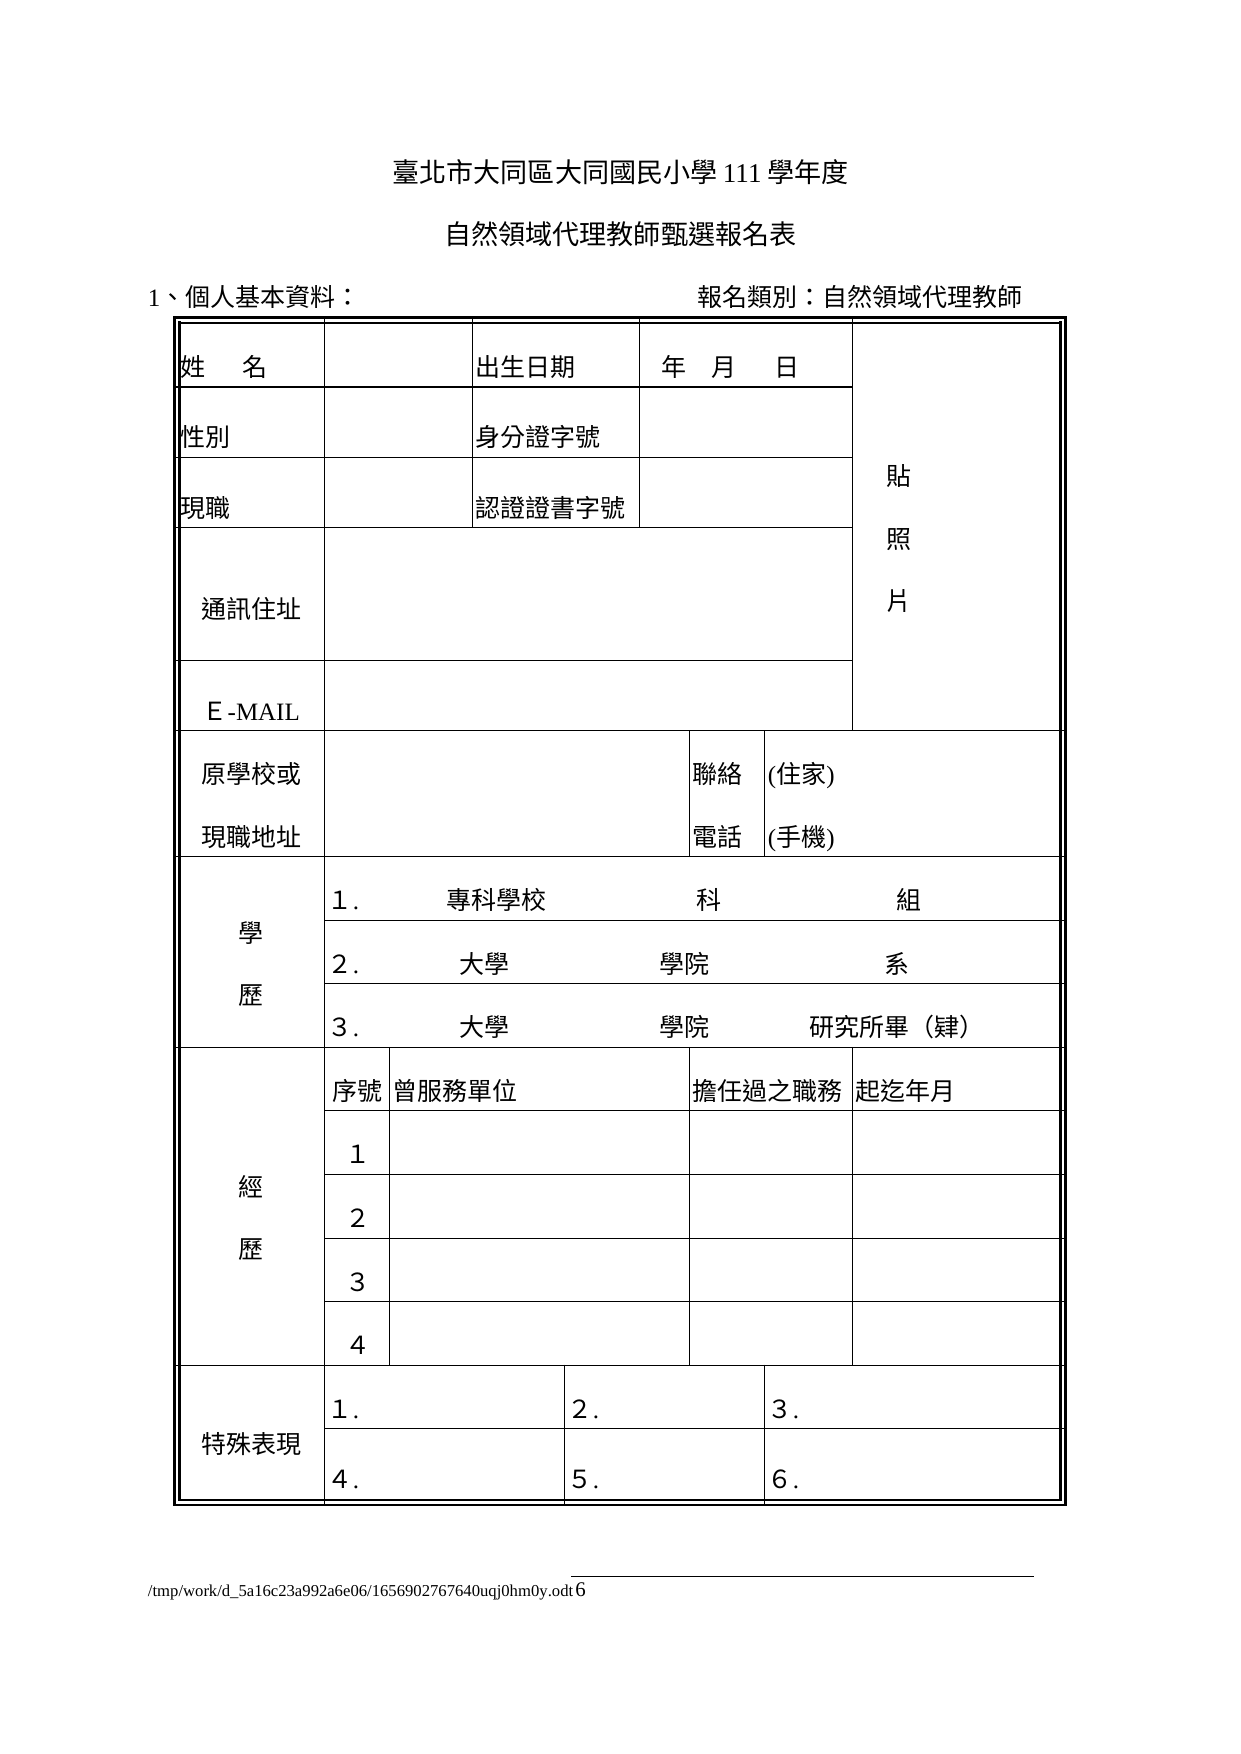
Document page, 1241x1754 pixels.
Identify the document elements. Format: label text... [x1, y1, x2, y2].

table_cell 現職 [181, 458, 324, 527]
table_cell [640, 388, 852, 457]
table_cell [690, 1302, 852, 1364]
table_cell [853, 1302, 1059, 1364]
table_cell [325, 661, 852, 730]
table_cell ６. [765, 1429, 1059, 1498]
table_cell 認證證書字號 [473, 458, 639, 527]
table_cell 特殊表現 [181, 1366, 324, 1498]
table_cell [853, 1239, 1059, 1301]
table_cell [325, 528, 852, 660]
table_cell １ [325, 1111, 389, 1174]
table_cell 曾服務單位 [390, 1048, 689, 1110]
table_cell [325, 458, 472, 527]
table_cell 經 歷 [181, 1048, 324, 1364]
table_cell ３ [325, 1239, 389, 1301]
table_header 出生日期 [473, 324, 639, 386]
table_cell 通訊住址 [181, 528, 324, 660]
table_header 貼 照 片 [853, 319, 1063, 730]
table_cell [390, 1111, 689, 1174]
table_cell ３. 大學 學院 研究所畢（肄） [325, 984, 1059, 1047]
table_cell [690, 1239, 852, 1301]
table_cell 身分證字號 [473, 388, 639, 457]
text 臺北市大同區大同國民小學111學年度 [148, 129, 1092, 191]
table_cell 學 歷 [181, 857, 324, 1047]
table_cell (住家) (手機) [765, 731, 1059, 856]
table_cell ２. [565, 1366, 764, 1428]
table_header [325, 324, 472, 386]
table_cell [853, 1111, 1059, 1174]
table_cell １. [325, 1366, 564, 1428]
table_cell ４ [325, 1302, 389, 1364]
table_cell ５. [565, 1429, 764, 1498]
table_cell ４. [325, 1429, 564, 1498]
table_cell ３. [765, 1366, 1059, 1428]
table_cell [640, 458, 852, 527]
table_cell １. 專科學校 科 組 [325, 857, 1059, 920]
text 自然領域代理教師甄選報名表 [148, 191, 1092, 254]
table_cell [853, 1175, 1059, 1237]
table_cell 性別 [181, 388, 324, 457]
table_cell 序號 [325, 1048, 389, 1110]
list 個人基本資料： 報名類別：自然領域代理教師 [148, 254, 1092, 316]
table_cell 原學校或 現職地址 [181, 731, 324, 856]
table_cell [325, 731, 689, 856]
table_header 姓 名 [177, 319, 324, 386]
table_cell ２ [325, 1175, 389, 1237]
table_cell Ｅ-MAIL [181, 661, 324, 730]
table_cell [690, 1111, 852, 1174]
table_cell [390, 1302, 689, 1364]
table_cell [325, 388, 472, 457]
table_cell 擔任過之職務 [690, 1048, 852, 1110]
table_cell ２. 大學 學院 系 [325, 921, 1059, 983]
table_cell [390, 1175, 689, 1237]
table_cell 起迄年月 [853, 1048, 1059, 1110]
table_cell 聯絡 電話 [690, 731, 764, 856]
table_cell [690, 1175, 852, 1237]
table_cell [390, 1239, 689, 1301]
table_header 年 月 日 [640, 324, 852, 386]
